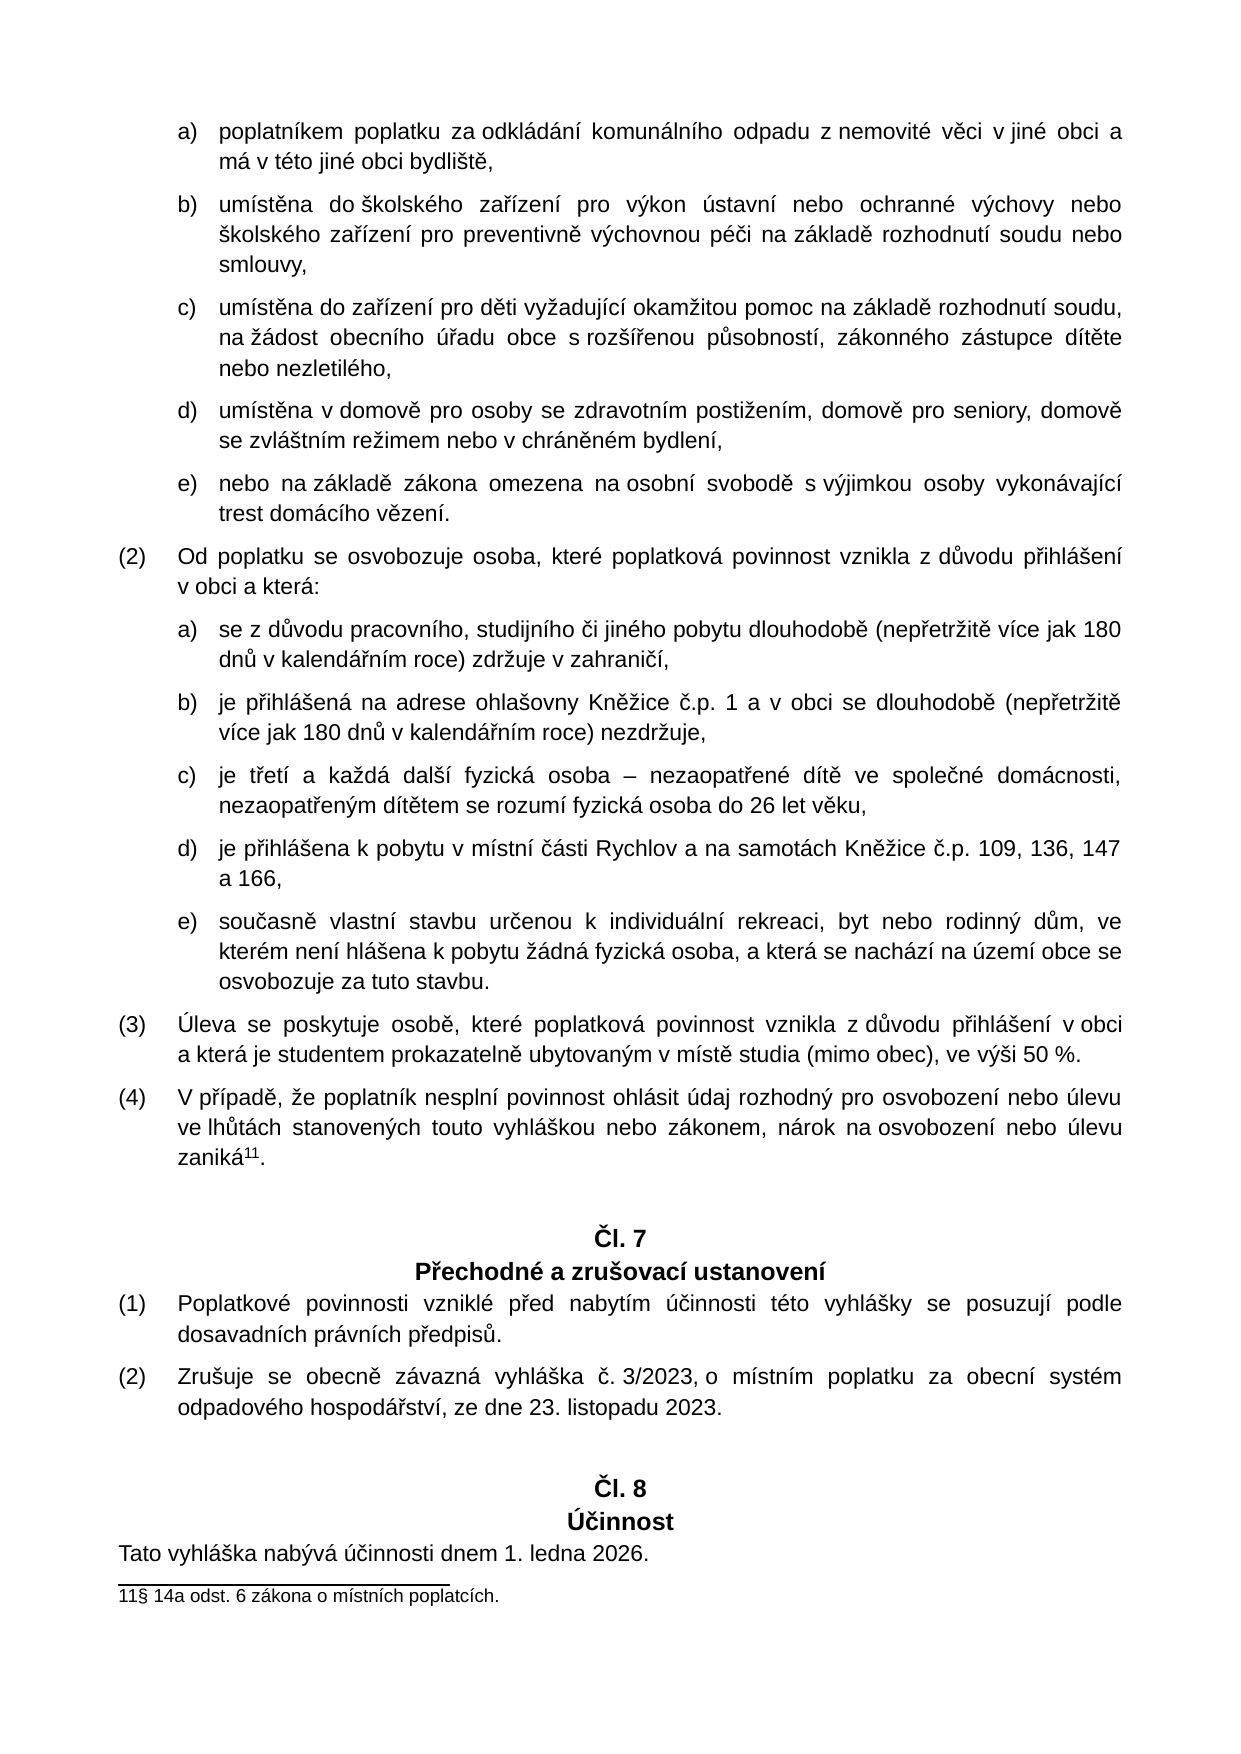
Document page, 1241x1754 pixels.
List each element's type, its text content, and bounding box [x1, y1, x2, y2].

list § 14a odst. 6 zákona o místních poplatcích. [118, 1585, 1122, 1607]
list umístěna do školského zařízení pro výkon ústavní nebo ochranné výchovy nebo školského zařízení pro preventivně výchovnou péči na základě rozhodnutí soudu nebo smlouvy, [177, 191, 1122, 278]
text Tato vyhláška nabývá účinnosti dnem 1. ledna 2026. [118, 1540, 1122, 1566]
list poplatníkem poplatku za odkládání komunálního odpadu z nemovité věci v jiné obci a má v této jiné obci bydliště, [177, 118, 1122, 175]
list současně vlastní stavbu určenou k individuální rekreaci, byt nebo rodinný dům, ve kterém není hlášena k pobytu žádná fyzická osoba, a která se nachází na území obce se osvobozuje za tuto stavbu. [177, 908, 1122, 994]
list je třetí a každá další fyzická osoba – nezaopatřené dítě ve společné domácnosti, nezaopatřeným dítětem se rozumí fyzická osoba do 26 let věku, [177, 762, 1122, 818]
list je přihlášená na adrese ohlašovny Kněžice č.p. 1 a v obci se dlouhodobě (nepřetržitě více jak 180 dnů v kalendářním roce) nezdržuje, [177, 689, 1122, 746]
list umístěna v domově pro osoby se zdravotním postižením, domově pro seniory, domově se zvláštním režimem nebo v chráněném bydlení, [177, 397, 1122, 454]
list je přihlášena k pobytu v místní části Rychlov a na samotách Kněžice č.p. 109, 136, 147 a 166, [177, 835, 1122, 891]
list V případě, že poplatník nesplní povinnost ohlásit údaj rozhodný pro osvobození nebo úlevu ve lhůtách stanovených touto vyhláškou nebo zákonem, nárok na osvobození nebo úlevu zaniká. [118, 1084, 1122, 1171]
list nebo na základě zákona omezena na osobní svobodě s výjimkou osoby vykonávající trest domácího vězení. [177, 470, 1122, 527]
list se z důvodu pracovního, studijního či jiného pobytu dlouhodobě (nepřetržitě více jak 180 dnů v kalendářním roce) zdržuje v zahraničí, [177, 616, 1122, 673]
list Poplatkové povinnosti vzniklé před nabytím účinnosti této vyhlášky se posuzují podle dosavadních právních předpisů. [118, 1290, 1122, 1347]
subtitle Čl. 7 Přechodné a zrušovací ustanovení [118, 1224, 1122, 1286]
list Úleva se poskytuje osobě, které poplatková povinnost vznikla z důvodu přihlášení v obci a která je studentem prokazatelně ubytovaným v místě studia (mimo obec), ve výši 50 %. [118, 1011, 1122, 1067]
list umístěna do zařízení pro děti vyžadující okamžitou pomoc na základě rozhodnutí soudu, na žádost obecního úřadu obce s rozšířenou působností, zákonného zástupce dítěte nebo nezletilého, [177, 294, 1122, 381]
subtitle Čl. 8 Účinnost [118, 1474, 1122, 1536]
list Zrušuje se obecně závazná vyhláška č. 3/2023, o místním poplatku za obecní systém odpadového hospodářství, ze dne 23. listopadu 2023. [118, 1363, 1122, 1420]
list Od poplatku se osvobozuje osoba, které poplatková povinnost vznikla z důvodu přihlášení v obci a která: [118, 543, 1122, 600]
